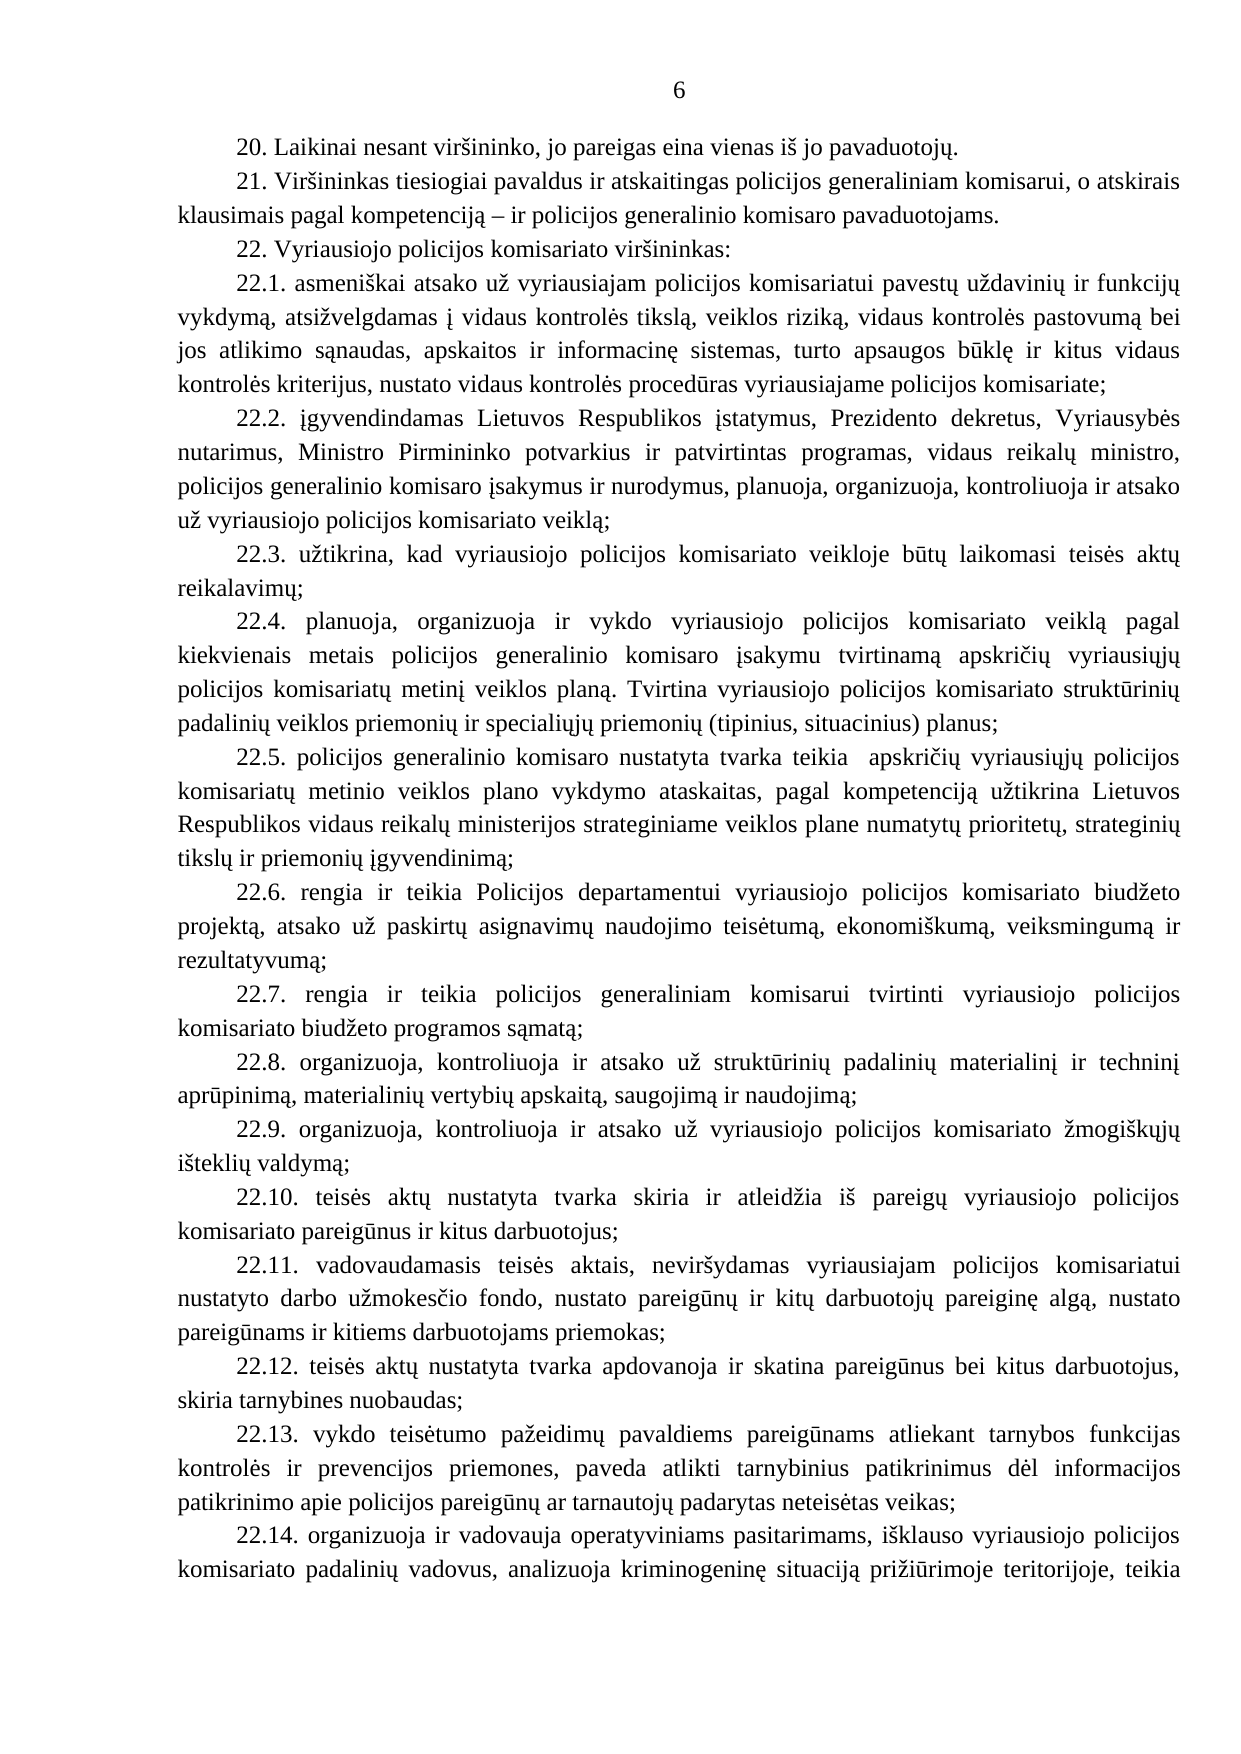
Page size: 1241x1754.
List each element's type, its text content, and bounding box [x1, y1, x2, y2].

text 22.13. vykdo teisėtumo pažeidimų pavaldiems pareigūnams atliekant tarnybos funkcijas kontrolės ir prevencijos priemones, paveda atlikti tarnybinius patikrinimus dėl informacijos patikrinimo apie policijos pareigūnų ar tarnautojų padarytas neteisėtas veikas; [177, 1419, 1181, 1515]
text 22.14. organizuoja ir vadovauja operatyviniams pasitarimams, išklauso vyriausiojo policijos komisariato padalinių vadovus, analizuoja kriminogeninę situaciją prižiūrimoje teritorijoje, teikia [177, 1521, 1181, 1583]
text 22.3. užtikrina, kad vyriausiojo policijos komisariato veikloje būtų laikomasi teisės aktų reikalavimų; [177, 539, 1181, 601]
text 22.11. vadovaudamasis teisės aktais, neviršydamas vyriausiajam policijos komisariatui nustatyto darbo užmokesčio fondo, nustato pareigūnų ir kitų darbuotojų pareiginę algą, nustato pareigūnams ir kitiems darbuotojams priemokas; [177, 1250, 1181, 1346]
text 22.5. policijos generalinio komisaro nustatyta tvarka teikia apskričių vyriausiųjų policijos komisariatų metinio veiklos plano vykdymo ataskaitas, pagal kompetenciją užtikrina Lietuvos Respublikos vidaus reikalų ministerijos strateginiame veiklos plane numatytų prioritetų, strateginių tikslų ir priemonių įgyvendinimą; [177, 742, 1181, 872]
text 22.2. įgyvendindamas Lietuvos Respublikos įstatymus, Prezidento dekretus, Vyriausybės nutarimus, Ministro Pirmininko potvarkius ir patvirtintas programas, vidaus reikalų ministro, policijos generalinio komisaro įsakymus ir nurodymus, planuoja, organizuoja, kontroliuoja ir atsako už vyriausiojo policijos komisariato veiklą; [177, 403, 1181, 534]
text 20. Laikinai nesant viršininko, jo pareigas eina vienas iš jo pavaduotojų. [177, 132, 1181, 161]
text 22.9. organizuoja, kontroliuoja ir atsako už vyriausiojo policijos komisariato žmogiškųjų išteklių valdymą; [177, 1114, 1181, 1177]
text 22.12. teisės aktų nustatyta tvarka apdovanoja ir skatina pareigūnus bei kitus darbuotojus, skiria tarnybines nuobaudas; [177, 1351, 1181, 1414]
text 22.4. planuoja, organizuoja ir vykdo vyriausiojo policijos komisariato veiklą pagal kiekvienais metais policijos generalinio komisaro įsakymu tvirtinamą apskričių vyriausiųjų policijos komisariatų metinį veiklos planą. Tvirtina vyriausiojo policijos komisariato struktūrinių padalinių veiklos priemonių ir specialiųjų priemonių (tipinius, situacinius) planus; [177, 606, 1181, 737]
text 22.1. asmeniškai atsako už vyriausiajam policijos komisariatui pavestų uždavinių ir funkcijų vykdymą, atsižvelgdamas į vidaus kontrolės tikslą, veiklos riziką, vidaus kontrolės pastovumą bei jos atlikimo sąnaudas, apskaitos ir informacinę sistemas, turto apsaugos būklę ir kitus vidaus kontrolės kriterijus, nustato vidaus kontrolės procedūras vyriausiajame policijos komisariate; [177, 268, 1181, 398]
text 22.7. rengia ir teikia policijos generaliniam komisarui tvirtinti vyriausiojo policijos komisariato biudžeto programos sąmatą; [177, 979, 1181, 1041]
text 22.8. organizuoja, kontroliuoja ir atsako už struktūrinių padalinių materialinį ir techninį aprūpinimą, materialinių vertybių apskaitą, saugojimą ir naudojimą; [177, 1047, 1181, 1109]
text 22.10. teisės aktų nustatyta tvarka skiria ir atleidžia iš pareigų vyriausiojo policijos komisariato pareigūnus ir kitus darbuotojus; [177, 1182, 1181, 1244]
text 21. Viršininkas tiesiogiai pavaldus ir atskaitingas policijos generaliniam komisarui, o atskirais klausimais pagal kompetenciją – ir policijos generalinio komisaro pavaduotojams. [177, 166, 1181, 229]
text 22.6. rengia ir teikia Policijos departamentui vyriausiojo policijos komisariato biudžeto projektą, atsako už paskirtų asignavimų naudojimo teisėtumą, ekonomiškumą, veiksmingumą ir rezultatyvumą; [177, 877, 1181, 974]
text 22. Vyriausiojo policijos komisariato viršininkas: [177, 234, 1181, 263]
